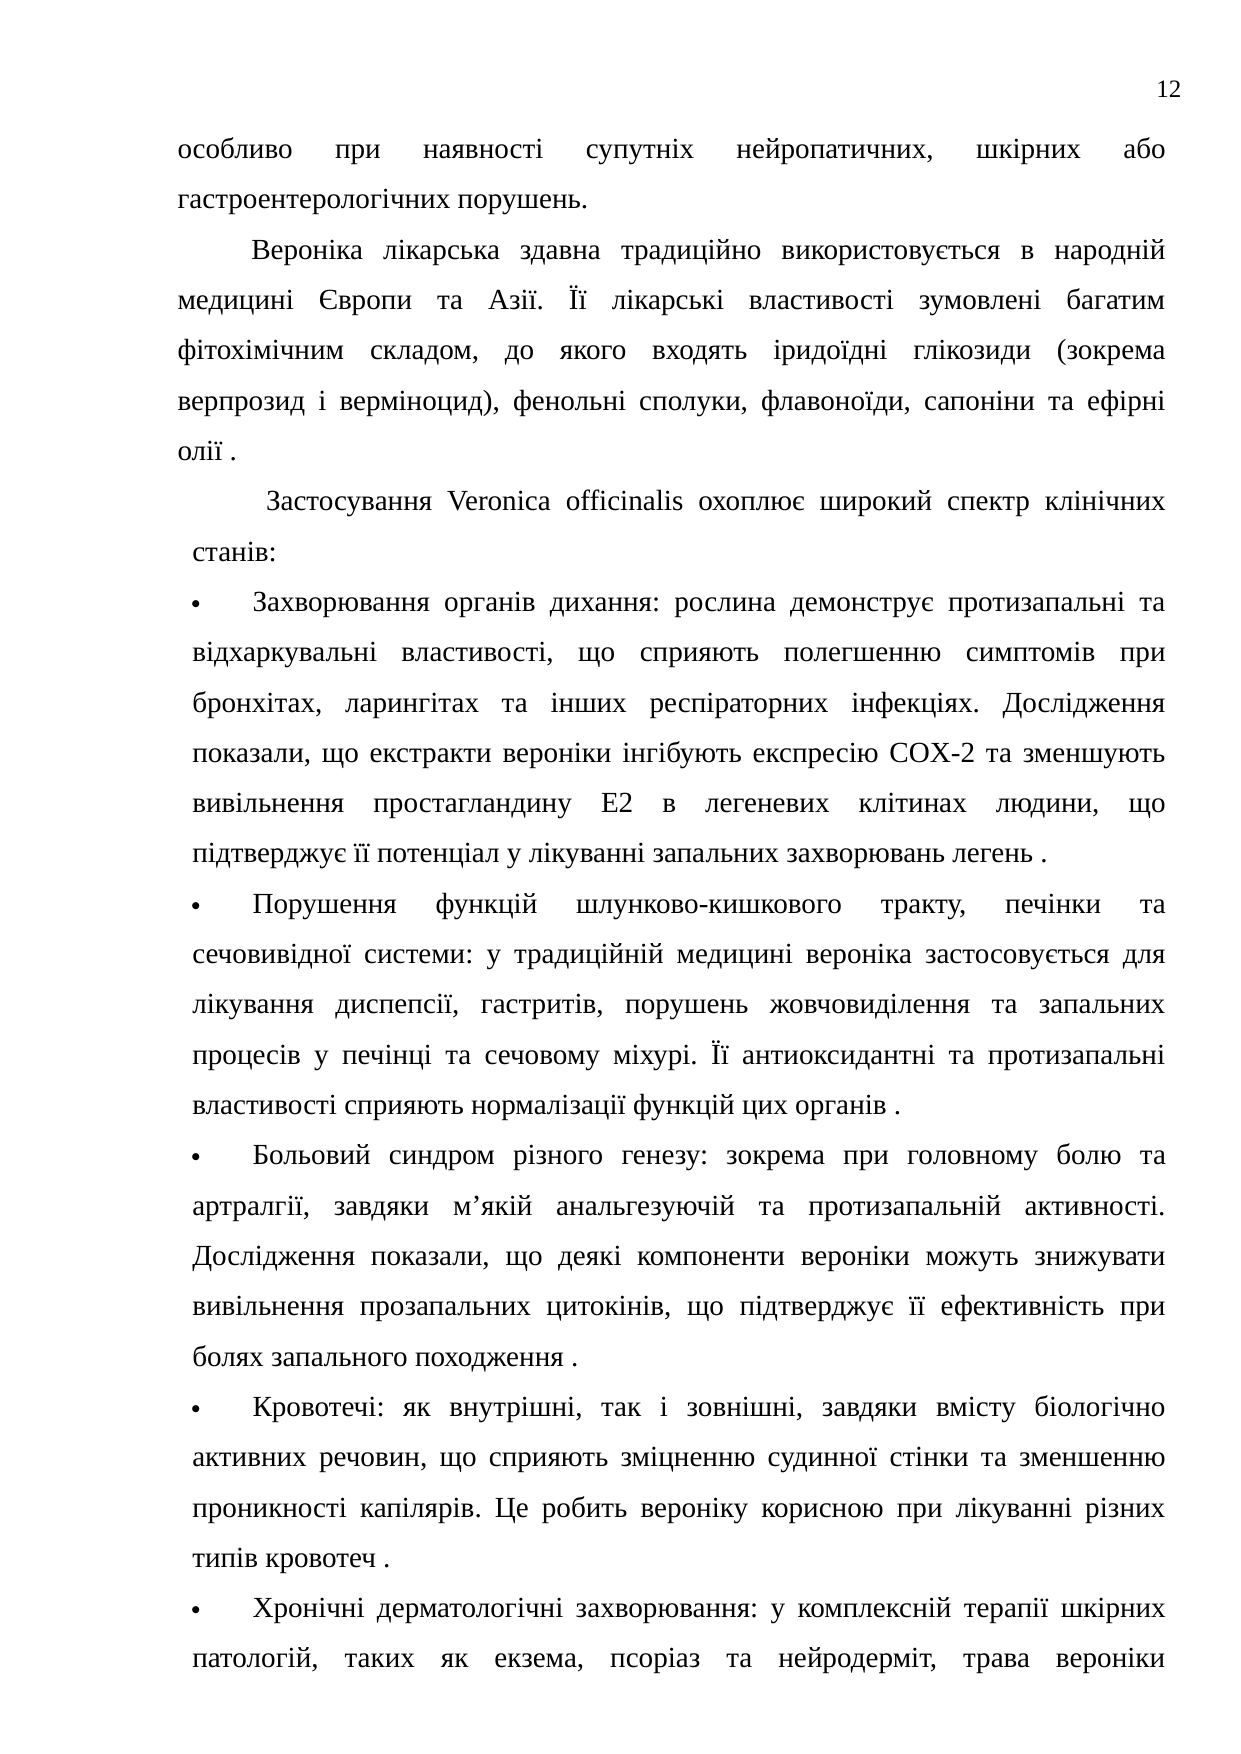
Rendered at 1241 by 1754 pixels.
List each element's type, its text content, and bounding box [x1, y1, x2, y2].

list Порушення функцій шлунково-кишкового тракту, печінки та сечовивідної системи: у традиційній медицині вероніка застосовується для лікування диспепсії, гастритів, порушень жовчовиділення та запальних процесів у печінці та сечовому міхурі. Її антиоксидантні та протизапальні властивості сприяють нормалізації функцій цих органів . [192, 886, 1166, 1121]
text Вероніка лікарська здавна традиційно використовується в народній медицині Європи та Азії. Її лікарські властивості зумовлені багатим фітохімічним складом, до якого входять іридоїдні глікозиди (зокрема верпрозид і верміноцид), фенольні сполуки, флавоноїди, сапоніни та ефірні олії . [177, 232, 1166, 467]
list Захворювання органів дихання: рослина демонструє протизапальні та відхаркувальні властивості, що сприяють полегшенню симптомів при бронхітах, ларингітах та інших респіраторних інфекціях. Дослідження показали, що екстракти вероніки інгібують експресію COX-2 та зменшують вивільнення простагландину E2 в легеневих клітинах людини, що підтверджує її потенціал у лікуванні запальних захворювань легень . [192, 584, 1166, 869]
list Хронічні дерматологічні захворювання: у комплексній терапії шкірних патологій, таких як екзема, псоріаз та нейродерміт, трава вероніки [192, 1590, 1166, 1674]
text Застосування Veronica officinalis охоплює широкий спектр клінічних станів: [192, 483, 1166, 567]
list Кровотечі: як внутрішні, так і зовнішні, завдяки вмісту біологічно активних речовин, що сприяють зміцненню судинної стінки та зменшенню проникності капілярів. Це робить вероніку корисною при лікуванні різних типів кровотеч . [192, 1389, 1166, 1573]
text особливо при наявності супутніх нейропатичних, шкірних або гастроентерологічних порушень. [177, 131, 1166, 215]
list Больовий синдром різного генезу: зокрема при головному болю та артралгії, завдяки м’якій анальгезуючій та протизапальній активності. Дослідження показали, що деякі компоненти вероніки можуть знижувати вивільнення прозапальних цитокінів, що підтверджує її ефективність при болях запального походження . [192, 1137, 1166, 1372]
